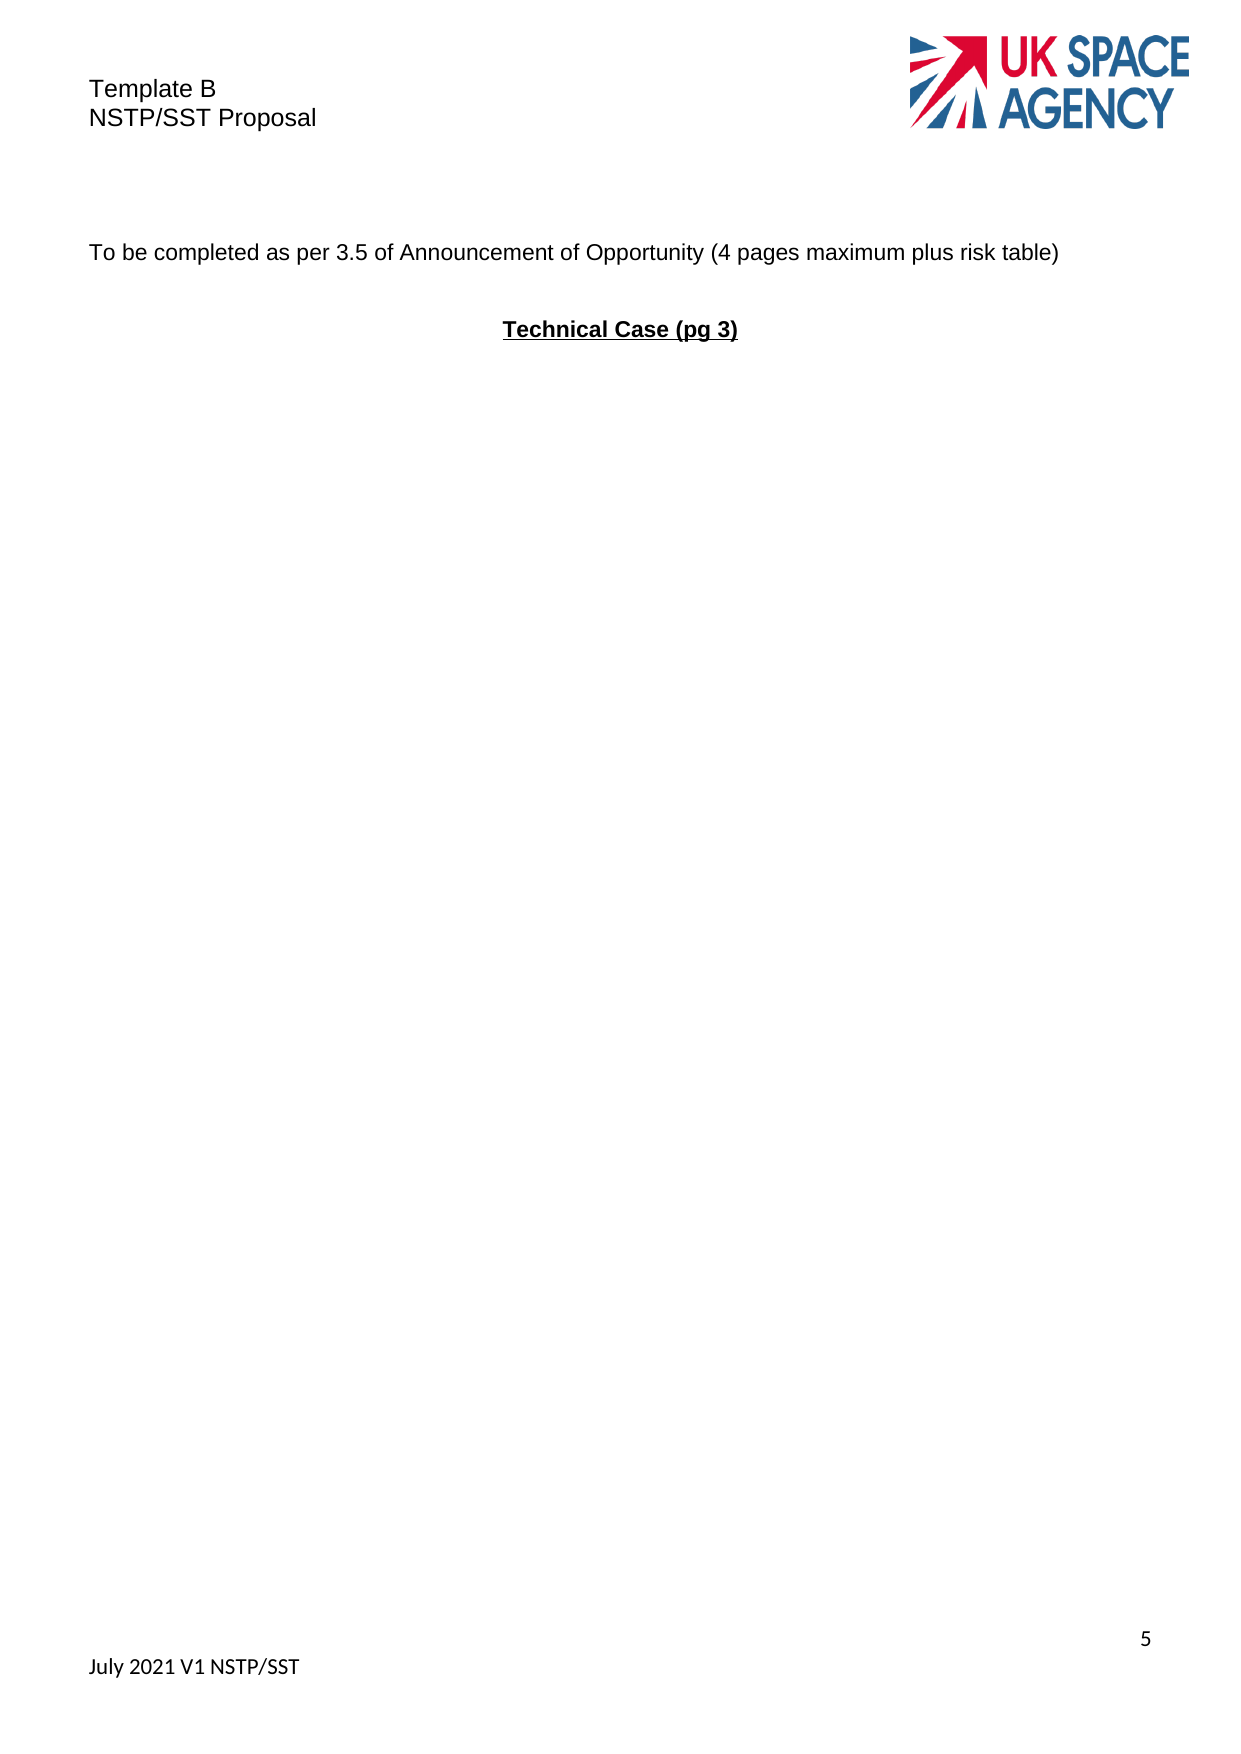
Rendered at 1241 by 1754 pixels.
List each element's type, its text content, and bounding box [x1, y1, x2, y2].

text To be completed as per 3.5 of Announcement of Opportunity (4 pages maximum plus risk table) [89, 239, 1152, 265]
text Technical Case (pg 3) [89, 316, 1152, 343]
